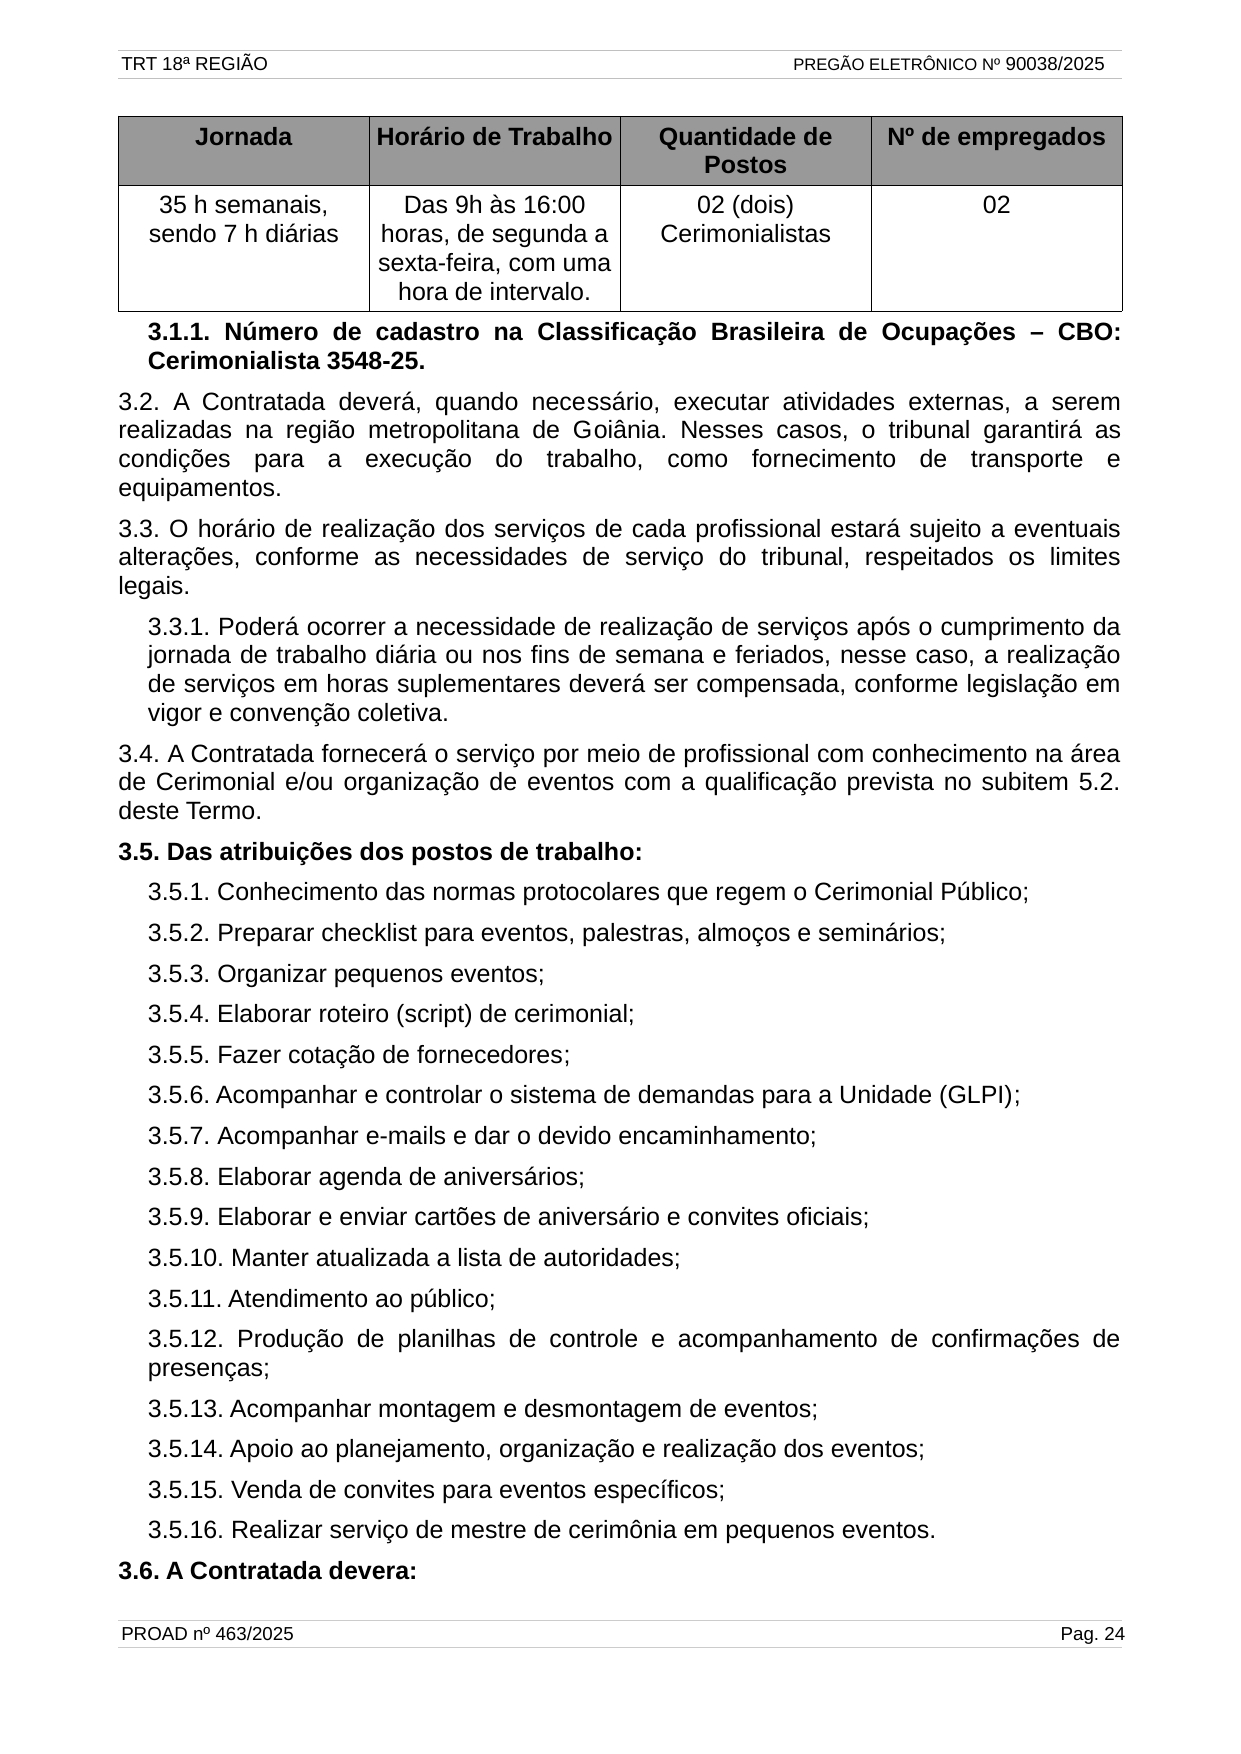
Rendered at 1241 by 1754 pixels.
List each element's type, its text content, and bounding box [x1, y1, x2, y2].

text 3.5.16. Realizar serviço de mestre de cerimônia em pequenos eventos. [148, 1515, 1122, 1544]
text 3.5.13. Acompanhar montagem e desmontagem de eventos; [148, 1393, 1122, 1422]
text 3.5.3. Organizar pequenos eventos; [148, 958, 1122, 987]
text 3.3.1. Poderá ocorrer a necessidade de realização de serviços após o cumprimento da jornada de trabalho diária ou nos fins de semana e feriados, nesse caso, a realização de serviços em horas suplementares deverá ser compensada, conforme legislação em vigor e convenção coletiva. [148, 612, 1122, 727]
table_cell 35 h semanais, sendo 7 h diárias [119, 186, 369, 311]
text 3.5.2. Preparar checklist para eventos, palestras, almoços e seminários; [148, 918, 1122, 947]
table_header Jornada [119, 117, 369, 185]
text 3.5.7. Acompanhar e-mails e dar o devido encaminhamento; [148, 1121, 1122, 1150]
text 3.5.11. Atendimento ao público; [148, 1283, 1122, 1312]
table_cell Das 9h às 16:00 horas, de segunda a sexta-feira, com uma hora de intervalo. [370, 186, 620, 311]
text 3.5.15. Venda de convites para eventos específicos; [148, 1475, 1122, 1503]
text 3.4. A Contratada fornecerá o serviço por meio de profissional com conhecimento na área de Cerimonial e/ou organização de eventos com a qualificação prevista no subitem 5.2. deste Termo. [118, 738, 1122, 825]
text 3.5.5. Fazer cotação de fornecedores; [148, 1040, 1122, 1068]
table_cell 02 (dois) Cerimonialistas [621, 186, 871, 311]
text 3.5.10. Manter atualizada a lista de autoridades; [148, 1243, 1122, 1272]
text 3.6. A Contratada devera: [118, 1556, 1122, 1585]
text 3.5.12. Produção de planilhas de controle e acompanhamento de confirmações de presenças; [148, 1324, 1122, 1382]
text 3.2. A Contratada deverá, quando necessário, executar atividades externas, a serem realizadas na região metropolitana de Goiânia. Nesses casos, o tribunal garantirá as condições para a execução do trabalho, como fornecimento de transporte e equipamentos. [118, 387, 1122, 502]
text 3.5.6. Acompanhar e controlar o sistema de demandas para a Unidade (GLPI); [148, 1080, 1122, 1109]
text 3.3. O horário de realização dos serviços de cada profissional estará sujeito a eventuais alterações, conforme as necessidades de serviço do tribunal, respeitados os limites legais. [118, 513, 1122, 600]
text 3.5.4. Elaborar roteiro (script) de cerimonial; [148, 999, 1122, 1028]
table_cell 02 [872, 186, 1122, 311]
text 3.5.1. Conhecimento das normas protocolares que regem o Cerimonial Público; [148, 877, 1122, 906]
text 3.1.1. Número de cadastro na Classificação Brasileira de Ocupações – CBO: Cerimonialista 3548-25. [148, 317, 1122, 375]
table_header Nº de empregados [872, 117, 1122, 185]
table_header Quantidade de Postos [621, 117, 871, 185]
text 3.5.14. Apoio ao planejamento, organização e realização dos eventos; [148, 1434, 1122, 1463]
text 3.5.8. Elaborar agenda de aniversários; [148, 1162, 1122, 1190]
text 3.5. Das atribuições dos postos de trabalho: [118, 837, 1122, 865]
text 3.5.9. Elaborar e enviar cartões de aniversário e convites oficiais; [148, 1202, 1122, 1231]
table_header Horário de Trabalho [370, 117, 620, 185]
